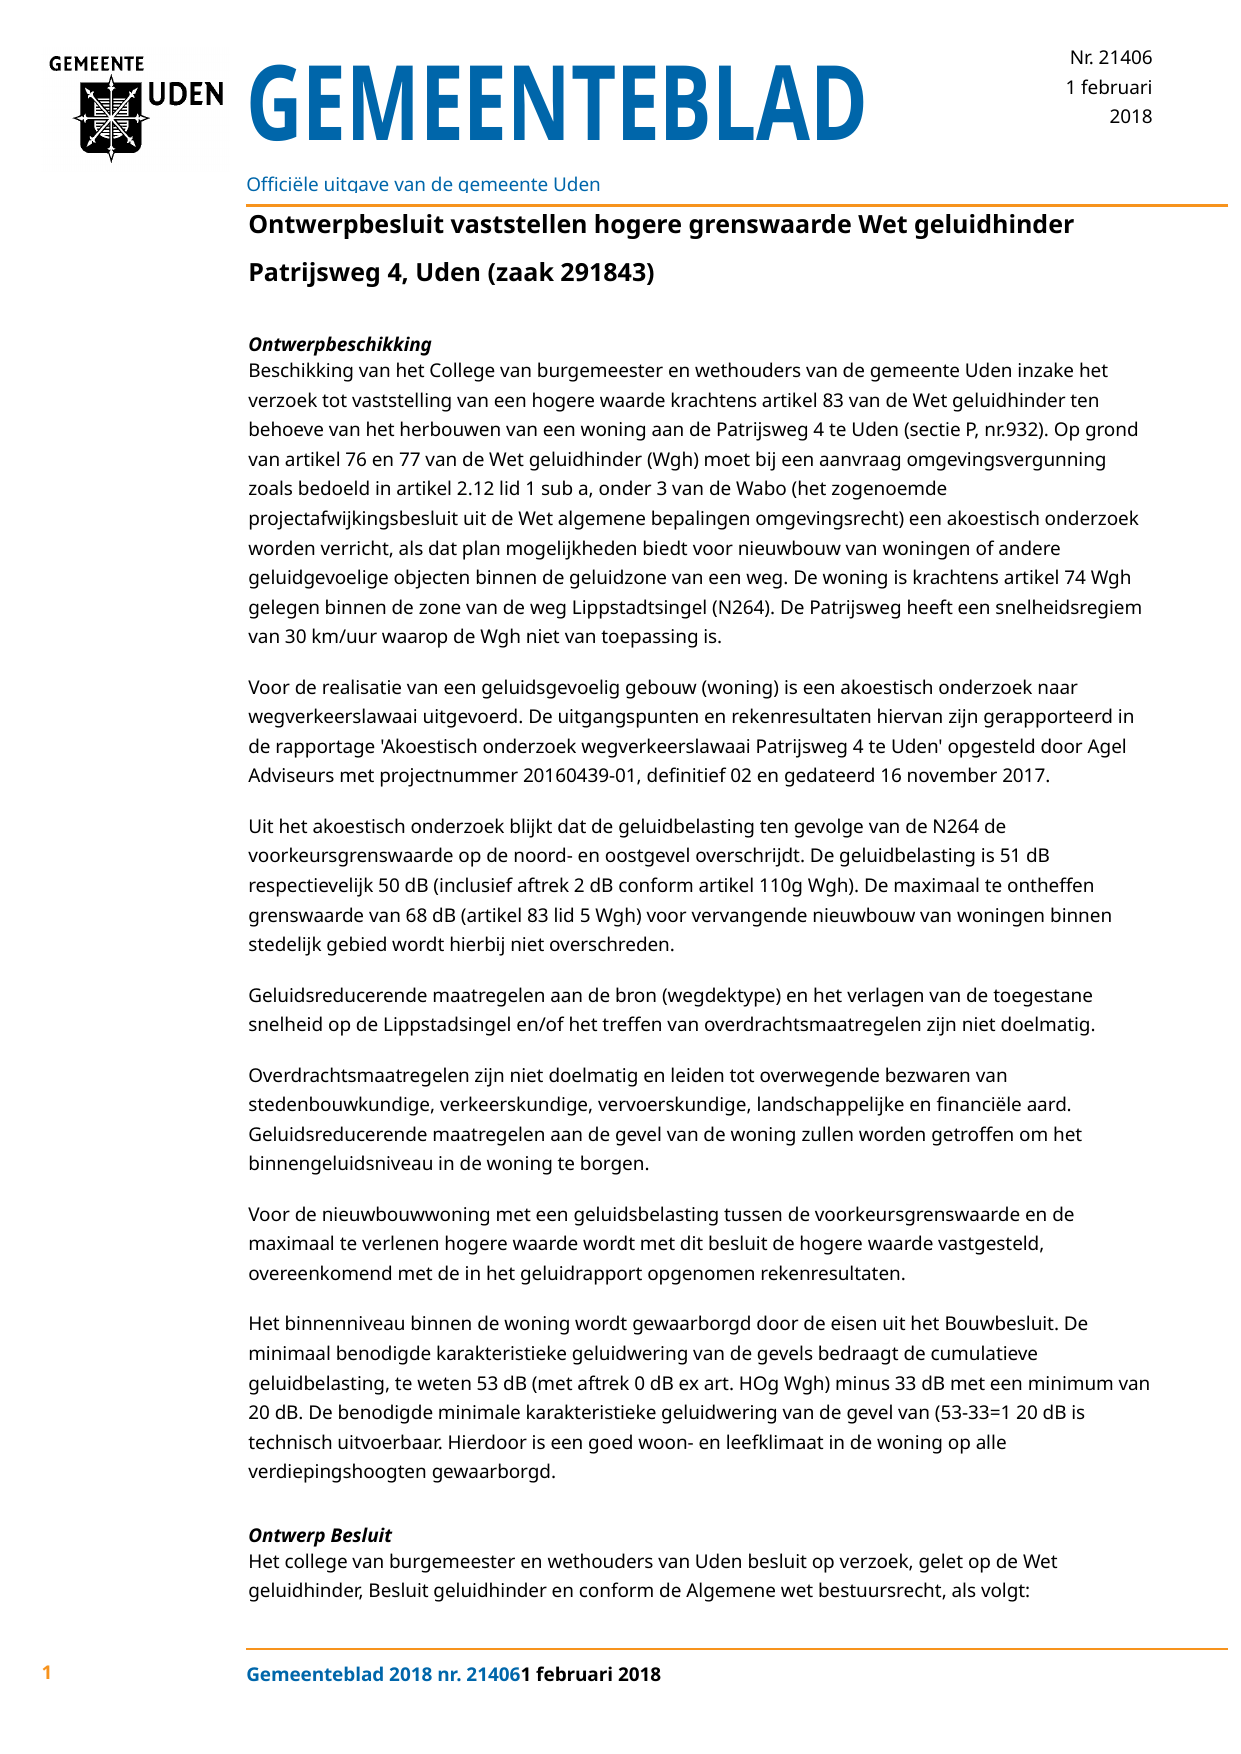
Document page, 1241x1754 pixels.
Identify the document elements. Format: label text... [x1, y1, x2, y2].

text Het college van burgemeester en wethouders van Uden besluit op verzoek, gelet op de Wet geluidhinder, Besluit geluidhinder en conform de Algemene wet bestuursrecht, als volgt: [248, 1548, 1152, 1603]
text Geluidsreducerende maatregelen aan de bron (wegdektype) en het verlagen van de toegestane snelheid op de Lippstadsingel en/of het treffen van overdrachtsmaatregelen zijn niet doelmatig. [248, 982, 1152, 1037]
text Ontwerpbesluit vaststellen hogere grenswaarde Wet geluidhinder Patrijsweg 4, Uden (zaak 291843) [248, 207, 1152, 288]
text Het binnenniveau binnen de woning wordt gewaarborgd door de eisen uit het Bouwbesluit. De minimaal benodigde karakteristieke geluidwering van de gevels bedraagt de cumulatieve geluidbelasting, te weten 53 dB (met aftrek 0 dB ex art. HOg Wgh) minus 33 dB met een minimum van 20 dB. De benodigde minimale karakteristieke geluidwering van de gevel van (53-33=1 20 dB is technisch uitvoerbaar. Hierdoor is een goed woon- en leefklimaat in de woning op alle verdiepingshoogten gewaarborgd. [248, 1311, 1152, 1484]
text Beschikking van het College van burgemeester en wethouders van de gemeente Uden inzake het verzoek tot vaststelling van een hogere waarde krachtens artikel 83 van de Wet geluidhinder ten behoeve van het herbouwen van een woning aan de Patrijsweg 4 te Uden (sectie P, nr.932). Op grond van artikel 76 en 77 van de Wet geluidhinder (Wgh) moet bij een aanvraag omgevingsvergunning zoals bedoeld in artikel 2.12 lid 1 sub a, onder 3 van de Wabo (het zogenoemde projectafwijkingsbesluit uit de Wet algemene bepalingen omgevingsrecht) een akoestisch onderzoek worden verricht, als dat plan mogelijkheden biedt voor nieuwbouw van woningen of andere geluidgevoelige objecten binnen de geluidzone van een weg. De woning is krachtens artikel 74 Wgh gelegen binnen de zone van de weg Lippstadtsingel (N264). De Patrijsweg heeft een snelheidsregiem van 30 km/uur waarop de Wgh niet van toepassing is. [248, 357, 1152, 649]
text Ontwerp Besluit [248, 1522, 1152, 1548]
picture [41, 47, 231, 172]
text Overdrachtsmaatregelen zijn niet doelmatig en leiden tot overwegende bezwaren van stedenbouwkundige, verkeerskundige, vervoerskundige, landschappelijke en financiële aard. Geluidsreducerende maatregelen aan de gevel van de woning zullen worden getroffen om het binnengeluidsniveau in de woning te borgen. [248, 1062, 1152, 1176]
text Voor de nieuwbouwwoning met een geluidsbelasting tussen de voorkeursgrenswaarde en de maximaal te verlenen hogere waarde wordt met dit besluit de hogere waarde vastgesteld, overeenkomend met de in het geluidrapport opgenomen rekenresultaten. [248, 1201, 1152, 1286]
text Uit het akoestisch onderzoek blijkt dat de geluidbelasting ten gevolge van de N264 de voorkeursgrenswaarde op de noord- en oostgevel overschrijdt. De geluidbelasting is 51 dB respectievelijk 50 dB (inclusief aftrek 2 dB conform artikel 110g Wgh). De maximaal te ontheffen grenswaarde van 68 dB (artikel 83 lid 5 Wgh) voor vervangende nieuwbouw van woningen binnen stedelijk gebied wordt hierbij niet overschreden. [248, 813, 1152, 957]
text Voor de realisatie van een geluidsgevoelig gebouw (woning) is een akoestisch onderzoek naar wegverkeerslawaai uitgevoerd. De uitgangspunten en rekenresultaten hiervan zijn gerapporteerd in de rapportage 'Akoestisch onderzoek wegverkeerslawaai Patrijsweg 4 te Uden' opgesteld door Agel Adviseurs met projectnummer 20160439-01, definitief 02 en gedateerd 16 november 2017. [248, 674, 1152, 788]
text Ontwerpbeschikking [248, 331, 1152, 357]
